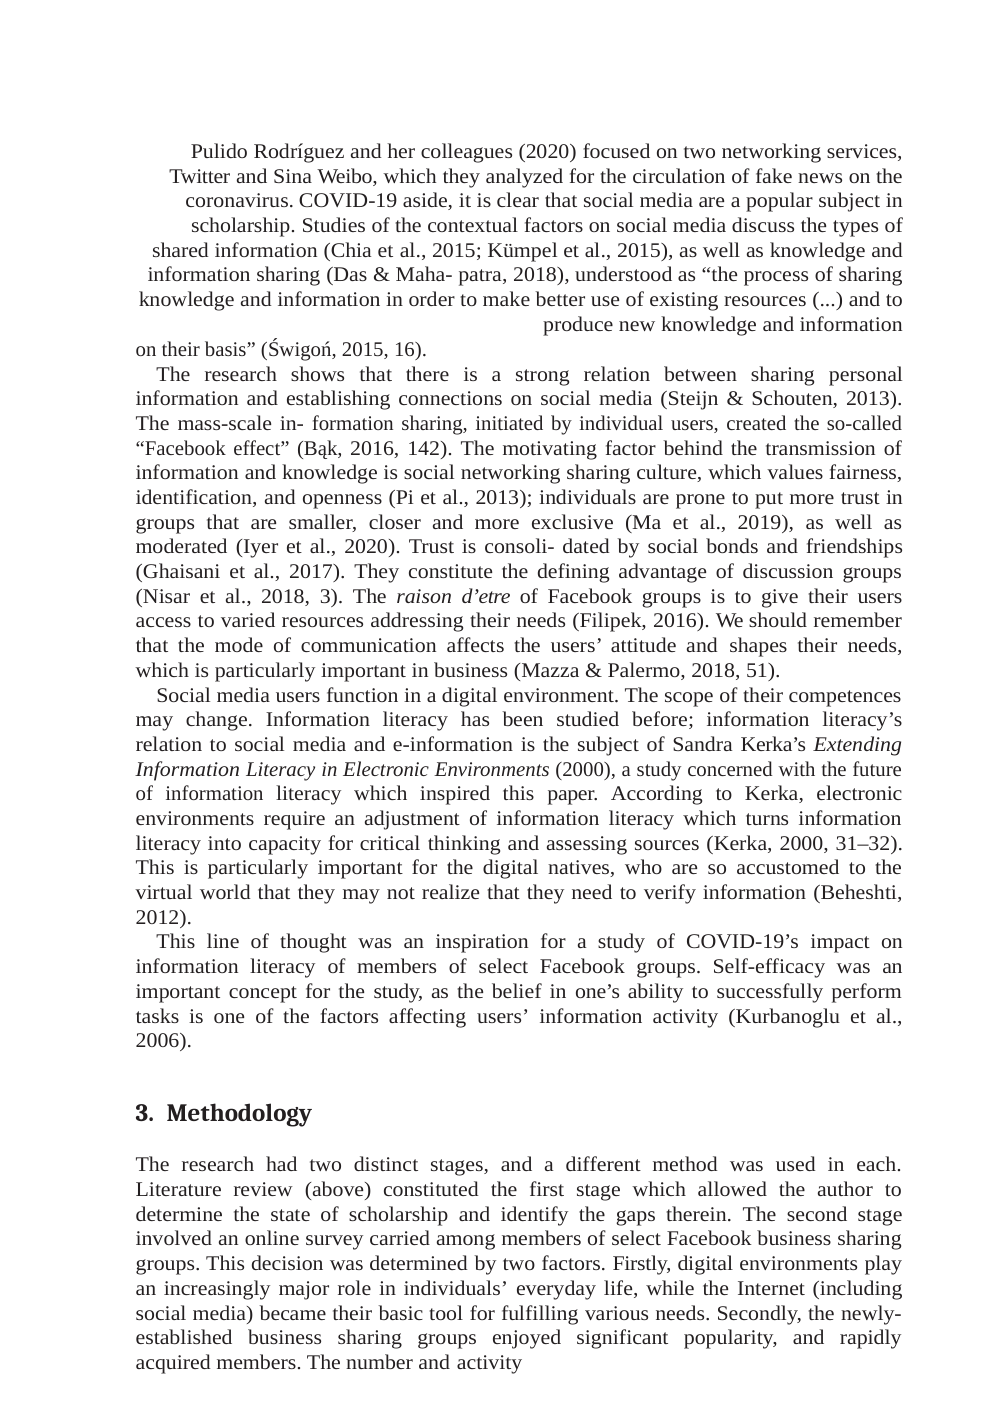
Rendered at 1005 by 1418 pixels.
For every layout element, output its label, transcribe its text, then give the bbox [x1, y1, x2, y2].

text on their basis” (Świgoń, 2015, 16). [135, 336, 914, 361]
subtitle Methodology [135, 1099, 914, 1127]
text The research had two distinct stages, and a different method was used in each. Literature review (above) constituted the first stage which allowed the author to determine the state of scholarship and identify the gaps therein. The second stage involved an online survey carried among members of select Facebook business sharing groups. This decision was determined by two factors. Firstly, digital environments play an increasingly major role in individuals’ everyday life, while the Internet (including social media) became their basic tool for fulfilling various needs. Secondly, the newly-established business sharing groups enjoyed significant popularity, and rapidly acquired members. The number and activity [135, 1152, 902, 1374]
text This line of thought was an inspiration for a study of COVID-19’s impact on information literacy of members of select Facebook groups. Self-efficacy was an important concept for the study, as the belief in one’s ability to successfully perform tasks is one of the factors affecting users’ information activity (Kurbanoglu et al., 2006). [135, 929, 903, 1052]
text The research shows that there is a strong relation between sharing personal information and establishing connections on social media (Steijn & Schouten, 2013). The mass-scale in- formation sharing, initiated by individual users, created the so-called “Facebook effect” (Bąk, 2016, 142). The motivating factor behind the transmission of information and knowledge is social networking sharing culture, which values fairness, identification, and openness (Pi et al., 2013); individuals are prone to put more trust in groups that are smaller, closer and more exclusive (Ma et al., 2019), as well as moderated (Iyer et al., 2020). Trust is consoli- dated by social bonds and friendships (Ghaisani et al., 2017). They constitute the defining advantage of discussion groups (Nisar et al., 2018, 3). The raison d’etre of Facebook groups is to give their users access to varied resources addressing their needs (Filipek, 2016). We should remember that the mode of communication affects the users’ attitude and shapes their needs, which is particularly important in business (Mazza & Palermo, 2018, 51). [135, 361, 903, 682]
text Pulido Rodríguez and her colleagues (2020) focused on two networking services, Twitter and Sina Weibo, which they analyzed for the circulation of fake news on the coronavirus. COVID-19 aside, it is clear that social media are a popular subject in scholarship. Studies of the contextual factors on social media discuss the types of shared information (Chia et al., 2015; Kümpel et al., 2015), as well as knowledge and information sharing (Das & Maha- patra, 2018), understood as “the process of sharing knowledge and information in order to make better use of existing resources (...) and to produce new knowledge and information [135, 139, 902, 336]
text Social media users function in a digital environment. The scope of their competences may change. Information literacy has been studied before; information literacy’s relation to social media and e-information is the subject of Sandra Kerka’s Extending Information Literacy in Electronic Environments (2000), a study concerned with the future of information literacy which inspired this paper. According to Kerka, electronic environments require an adjustment of information literacy which turns information literacy into capacity for critical thinking and assessing sources (Kerka, 2000, 31–32). This is particularly important for the digital natives, who are so accustomed to the virtual world that they may not realize that they need to verify information (Beheshti, 2012). [135, 682, 903, 929]
